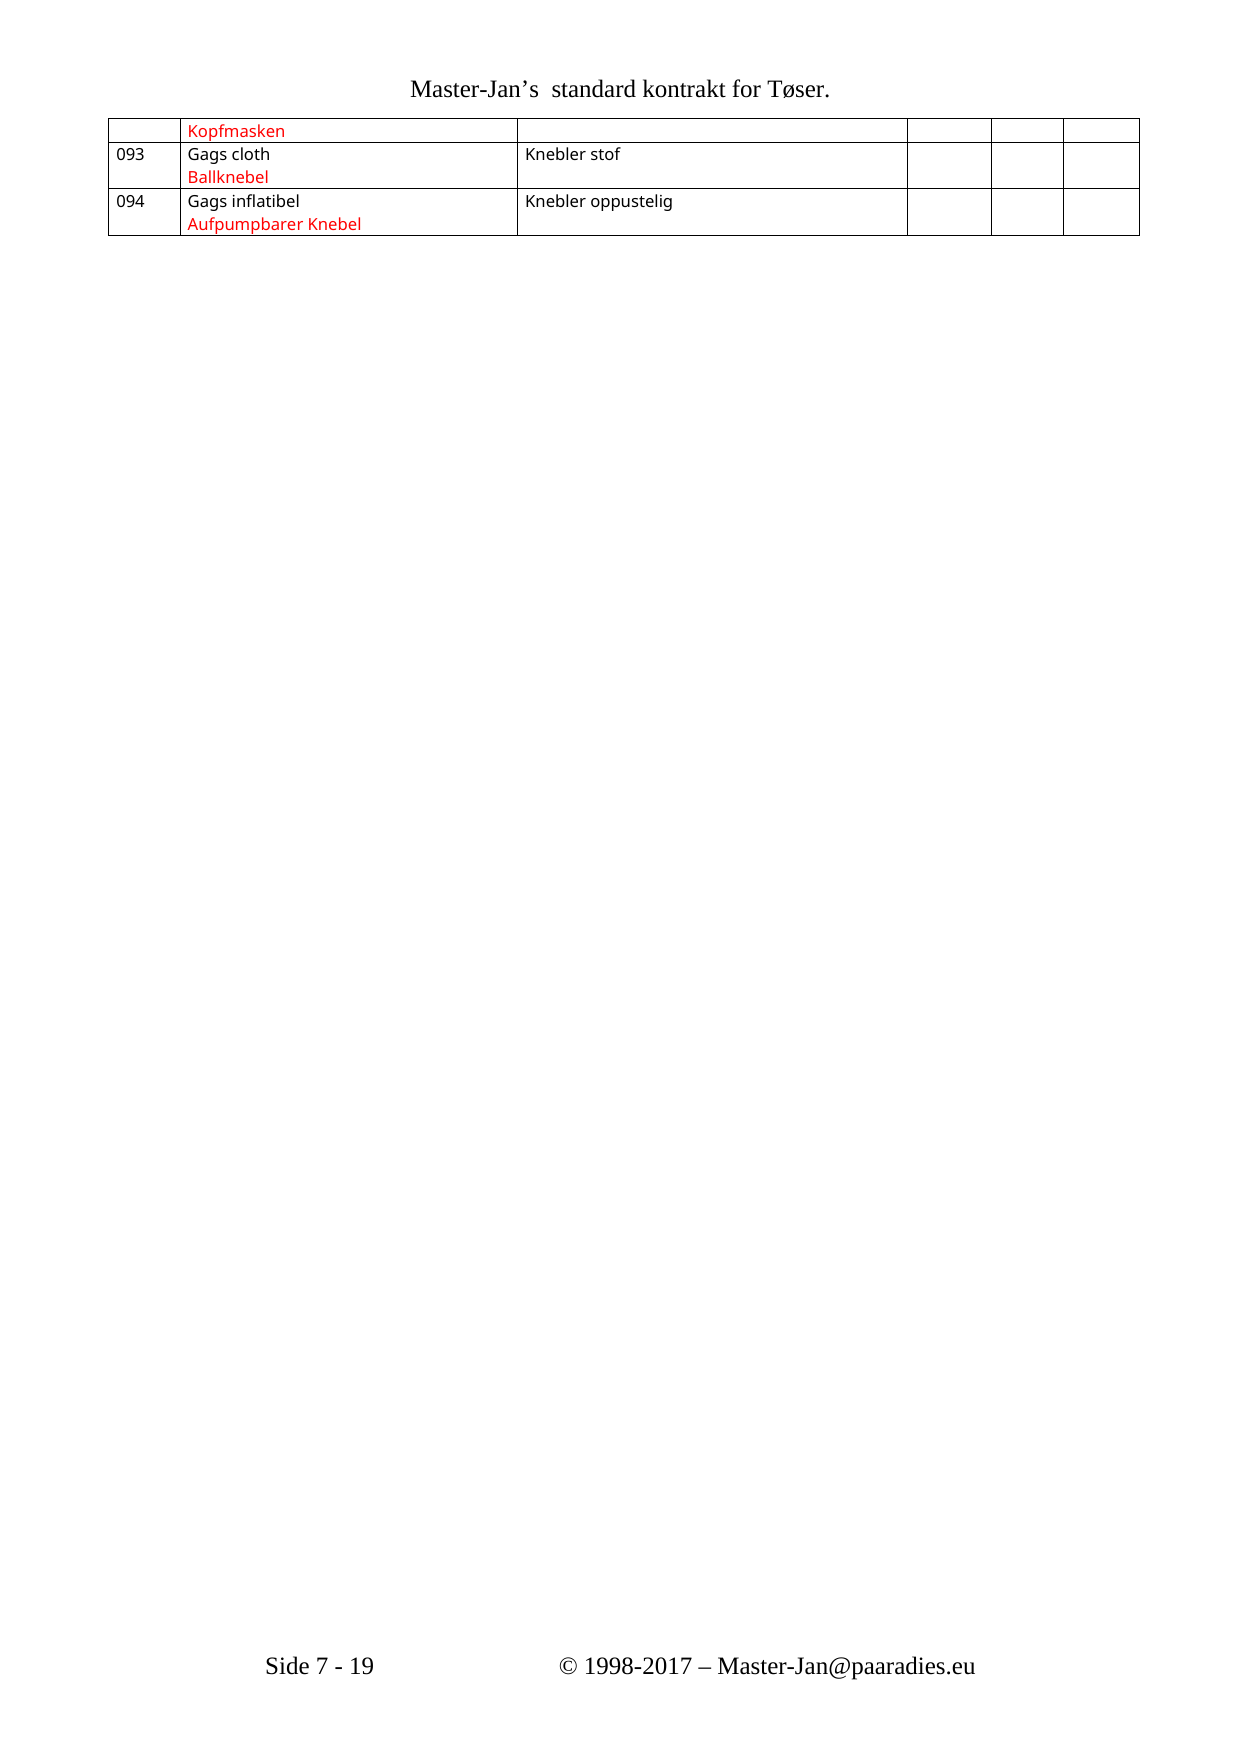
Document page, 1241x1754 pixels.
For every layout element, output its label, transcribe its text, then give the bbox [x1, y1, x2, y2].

table_cell Kopfmasken [181, 119, 517, 142]
table_cell Knebler oppustelig [518, 189, 907, 235]
table_cell [1064, 119, 1139, 142]
table_cell [908, 119, 991, 142]
table_cell Gags cloth Ballknebel [181, 143, 517, 188]
table_cell [992, 143, 1063, 188]
table_cell [1064, 143, 1139, 188]
table_cell [992, 189, 1063, 235]
table_cell 094 [109, 189, 180, 235]
table_cell [992, 119, 1063, 142]
table_cell [908, 143, 991, 188]
table_cell [908, 189, 991, 235]
table_cell 093 [109, 143, 180, 188]
table_cell [1064, 189, 1139, 235]
table_cell Knebler stof [518, 143, 907, 188]
table_cell Gags inflatibel Aufpumpbarer Knebel [181, 189, 517, 235]
table_cell [109, 119, 180, 142]
table_cell [518, 119, 907, 142]
